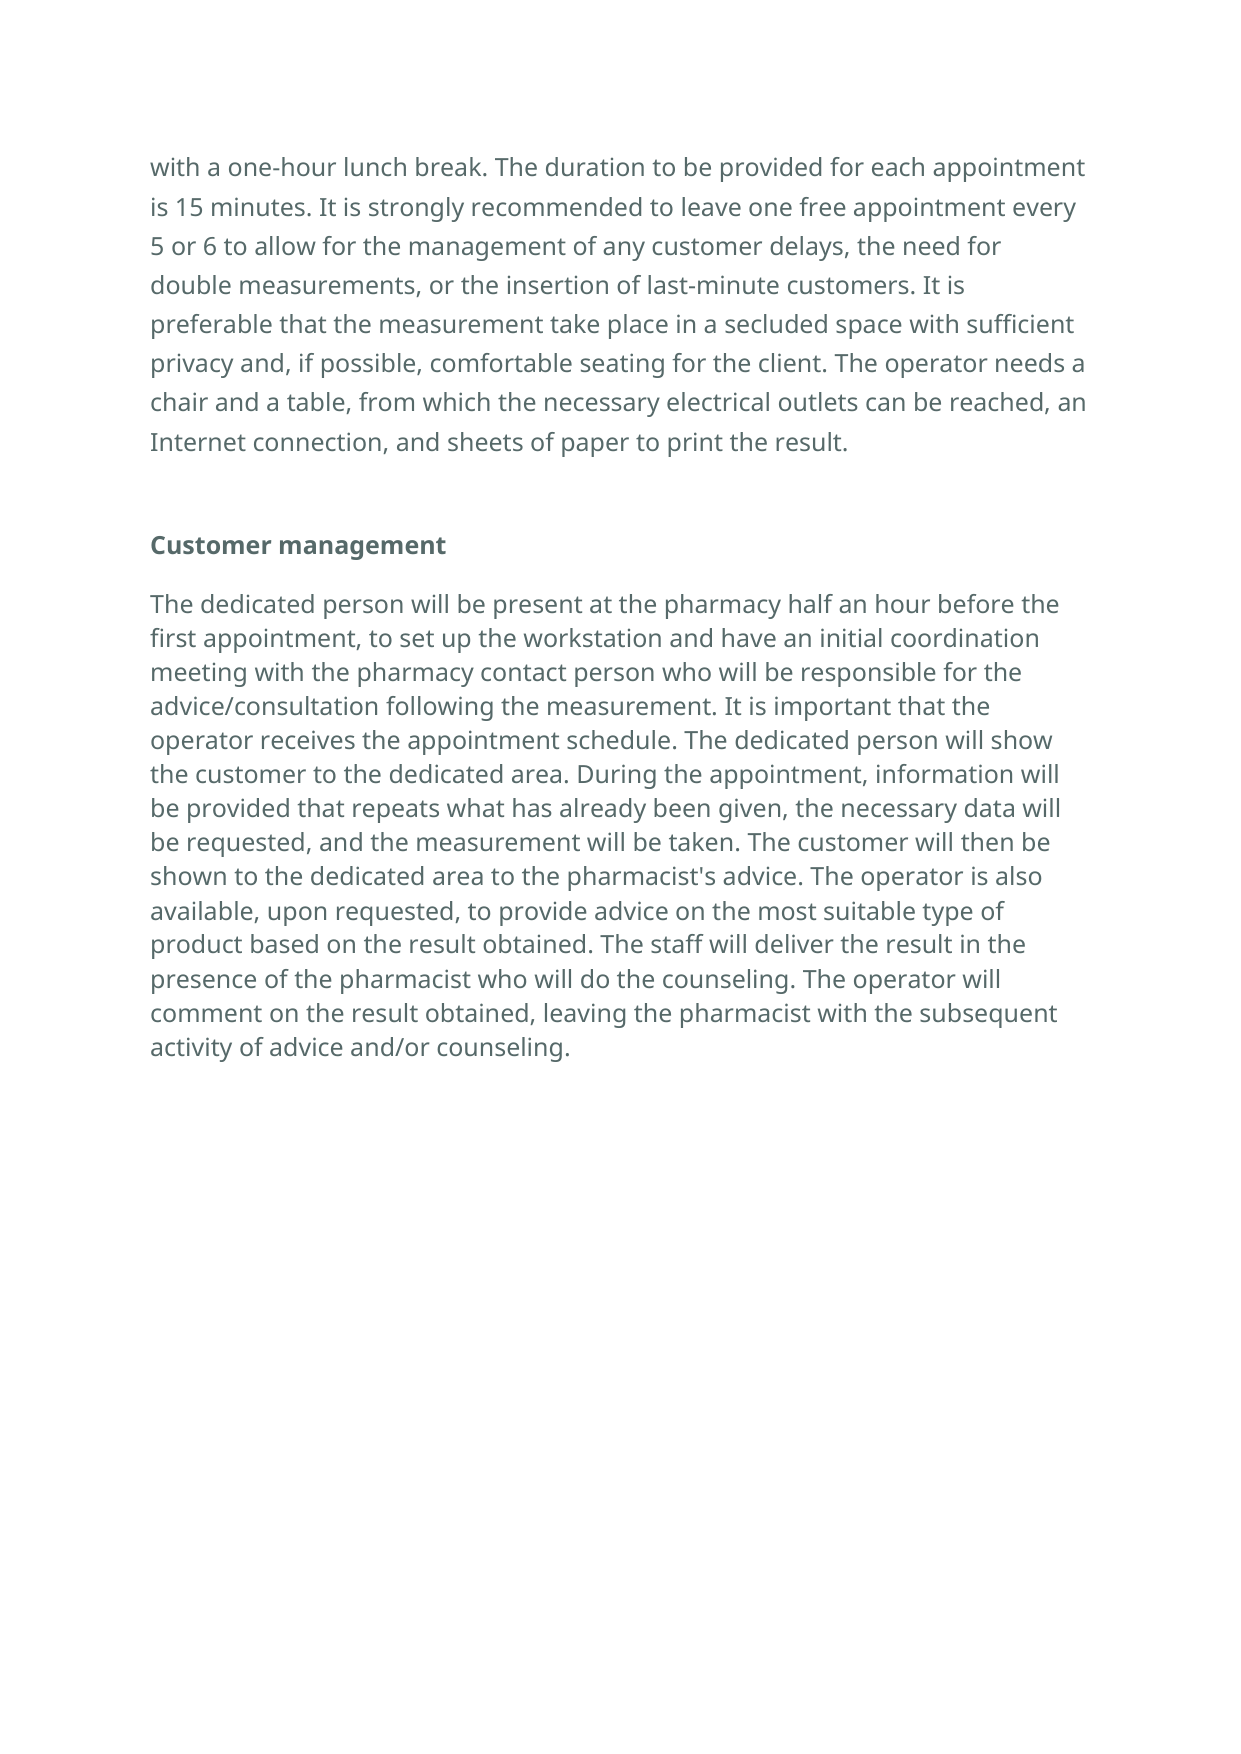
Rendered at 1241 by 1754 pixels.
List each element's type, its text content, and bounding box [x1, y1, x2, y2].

text with a one-hour lunch break. The duration to be provided for each appointment is 15 minutes. It is strongly recommended to leave one free appointment every 5 or 6 to allow for the management of any customer delays, the need for double measurements, or the insertion of last-minute customers. It is preferable that the measurement take place in a secluded space with sufficient privacy and, if possible, comfortable seating for the client. The operator needs a chair and a table, from which the necessary electrical outlets can be reached, an Internet connection, and sheets of paper to print the result. [150, 150, 1090, 458]
text The dedicated person will be present at the pharmacy half an hour before the first appointment, to set up the workstation and have an initial coordination meeting with the pharmacy contact person who will be responsible for the advice/consultation following the measurement. It is important that the operator receives the appointment schedule. The dedicated person will show the customer to the dedicated area. During the appointment, information will be provided that repeats what has already been given, the necessary data will be requested, and the measurement will be taken. The customer will then be shown to the dedicated area to the pharmacist's advice. The operator is also available, upon requested, to provide advice on the most suitable type of product based on the result obtained. The staff will deliver the result in the presence of the pharmacist who will do the counseling. The operator will comment on the result obtained, leaving the pharmacist with the subsequent activity of advice and/or counseling. [150, 587, 1090, 1063]
text Customer management [150, 527, 1090, 562]
